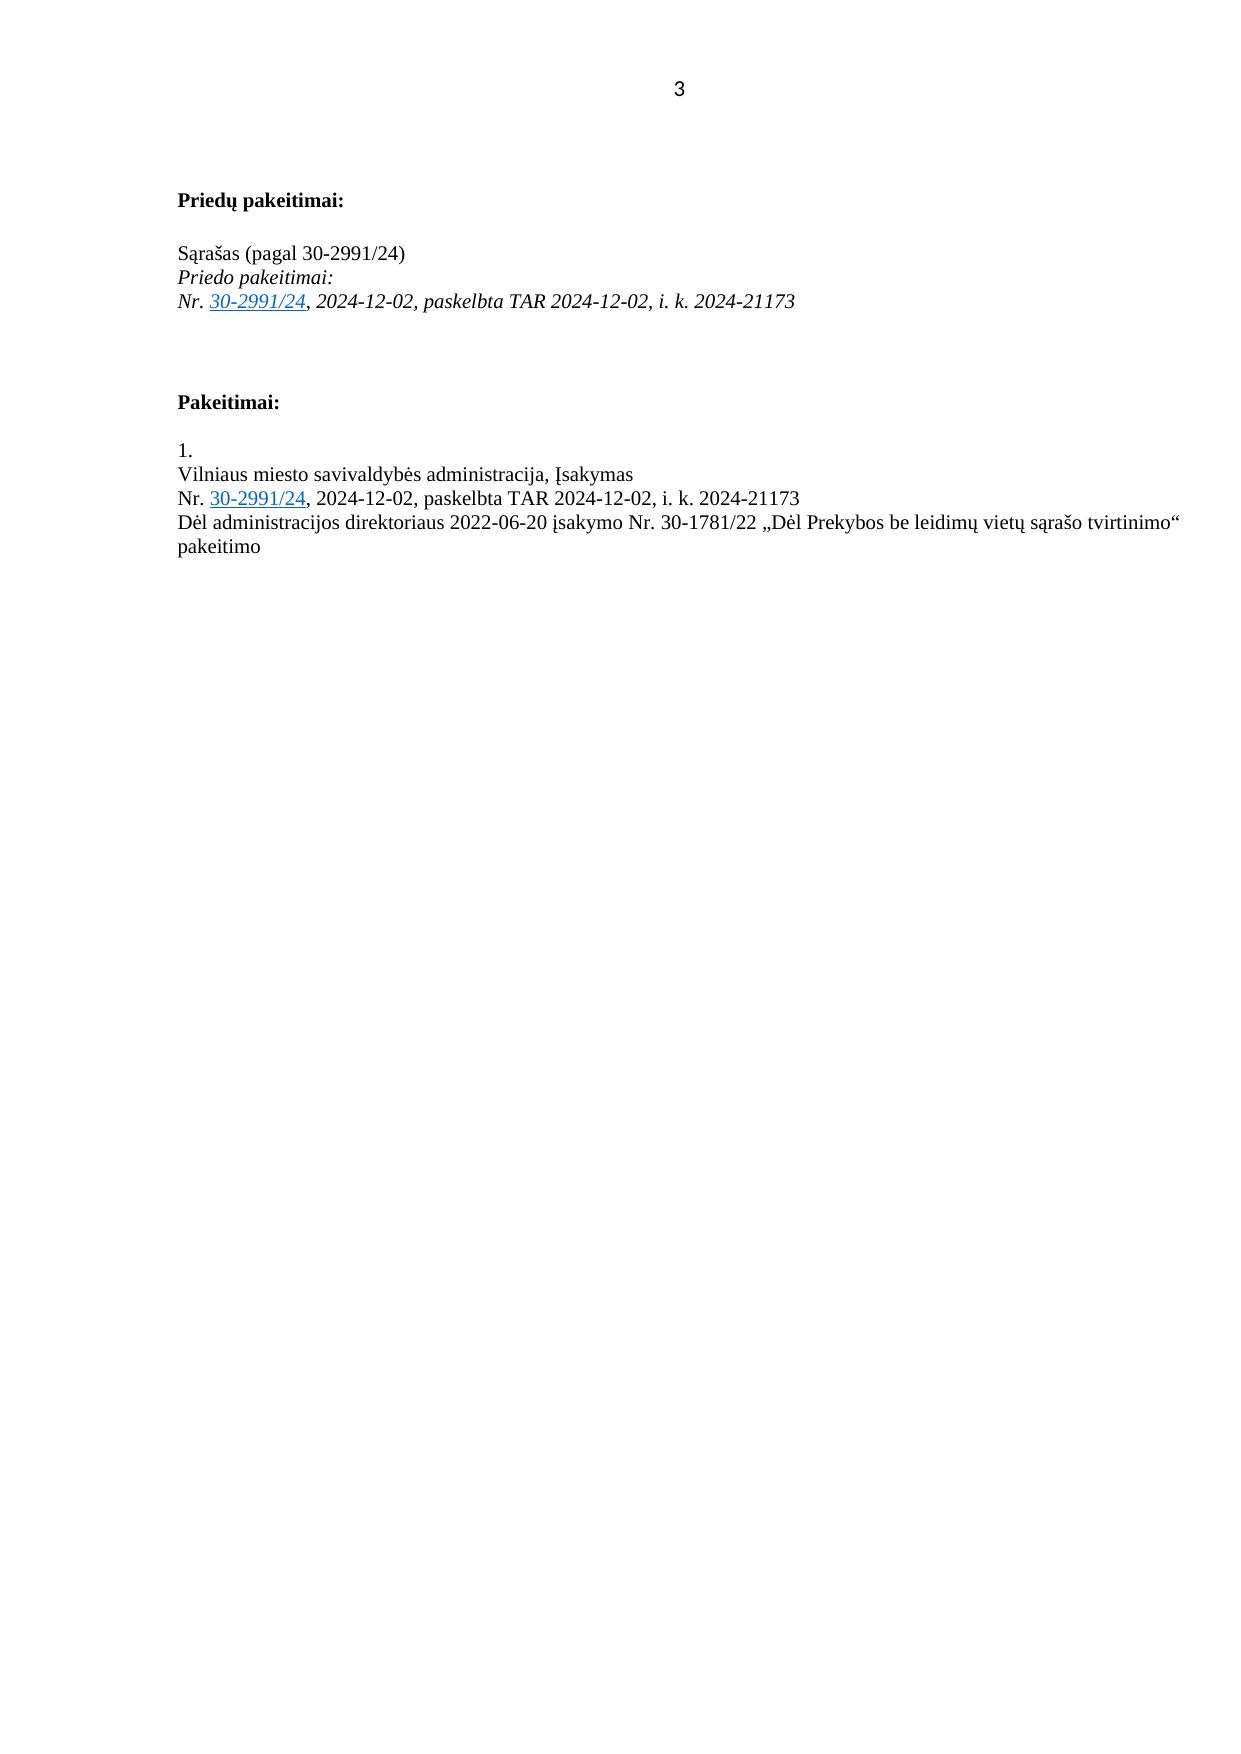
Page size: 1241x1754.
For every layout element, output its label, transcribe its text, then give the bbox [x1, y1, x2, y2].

text Pakeitimai: [177, 390, 1181, 414]
text Nr. 30-2991/24, 2024-12-02, paskelbta TAR 2024-12-02, i. k. 2024-21173 [177, 289, 1181, 313]
text Priedų pakeitimai: [177, 188, 1181, 212]
text Sąrašas (pagal 30-2991/24) [177, 241, 1181, 265]
text Vilniaus miesto savivaldybės administracija, Įsakymas [177, 462, 1181, 486]
text Priedo pakeitimai: [177, 265, 1181, 289]
text Nr. 30-2991/24, 2024-12-02, paskelbta TAR 2024-12-02, i. k. 2024-21173 [177, 486, 1181, 510]
text Dėl administracijos direktoriaus 2022-06-20 įsakymo Nr. 30-1781/22 „Dėl Prekybos be leidimų vietų sąrašo tvirtinimo“ pakeitimo [177, 510, 1181, 558]
text 1. [177, 438, 1181, 462]
